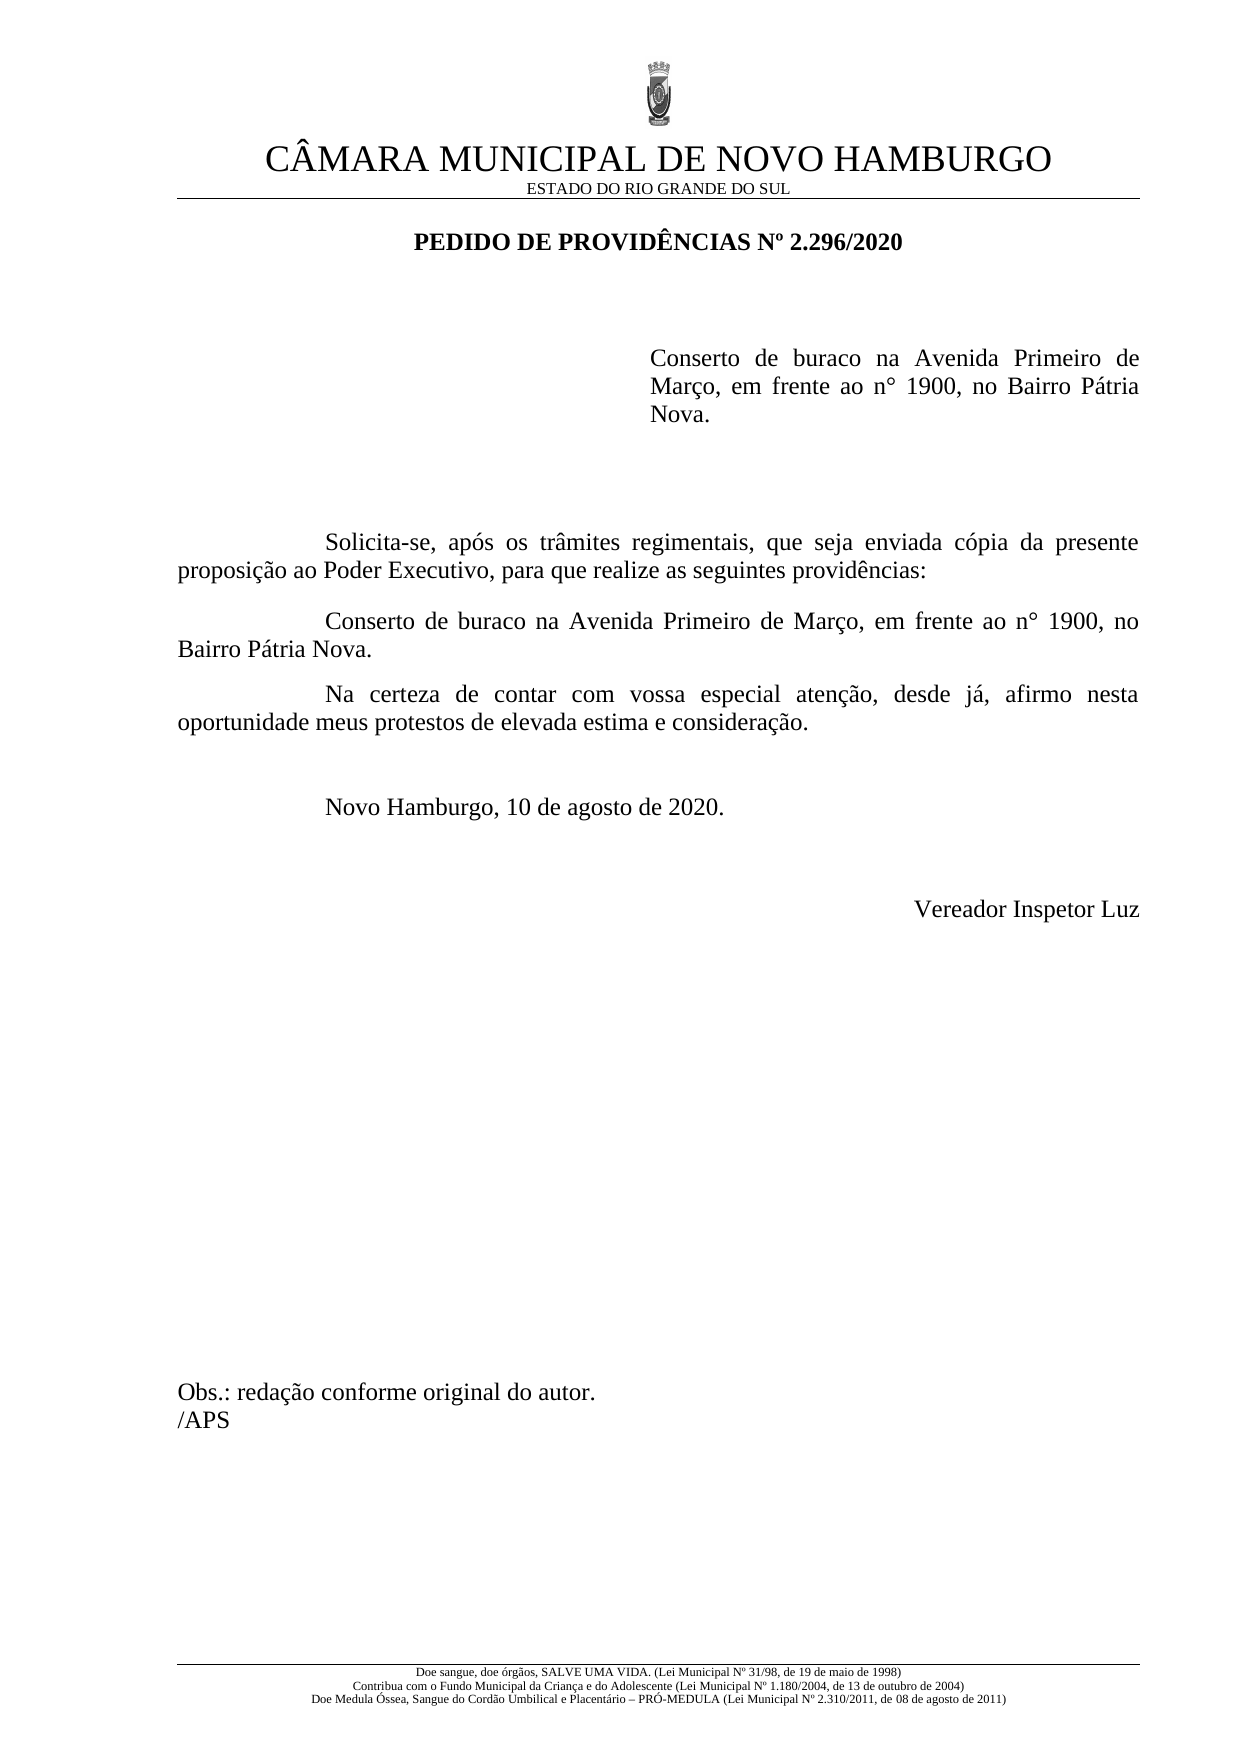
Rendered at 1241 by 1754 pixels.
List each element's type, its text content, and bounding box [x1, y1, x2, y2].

text Conserto de buraco na Avenida Primeiro de Março, em frente ao n° 1900, no Bairro Pátria Nova. [650, 344, 1140, 428]
text Vereador Inspetor Luz [177, 895, 1140, 923]
text Solicita-se, após os trâmites regimentais, que seja enviada cópia da presente proposição ao Poder Executivo, para que realize as seguintes providências: [177, 528, 1140, 583]
text Obs.: redação conforme original do autor. [177, 1378, 1140, 1406]
text Novo Hamburgo, 10 de agosto de 2020. [177, 793, 1140, 821]
text PEDIDO DE PROVIDÊNCIAS Nº 2.296/2020 [177, 228, 1140, 256]
text /APS [177, 1406, 1140, 1433]
text Na certeza de contar com vossa especial atenção, desde já, afirmo nesta oportunidade meus protestos de elevada estima e consideração. [177, 680, 1140, 736]
text Conserto de buraco na Avenida Primeiro de Março, em frente ao n° 1900, no Bairro Pátria Nova. [177, 607, 1140, 662]
